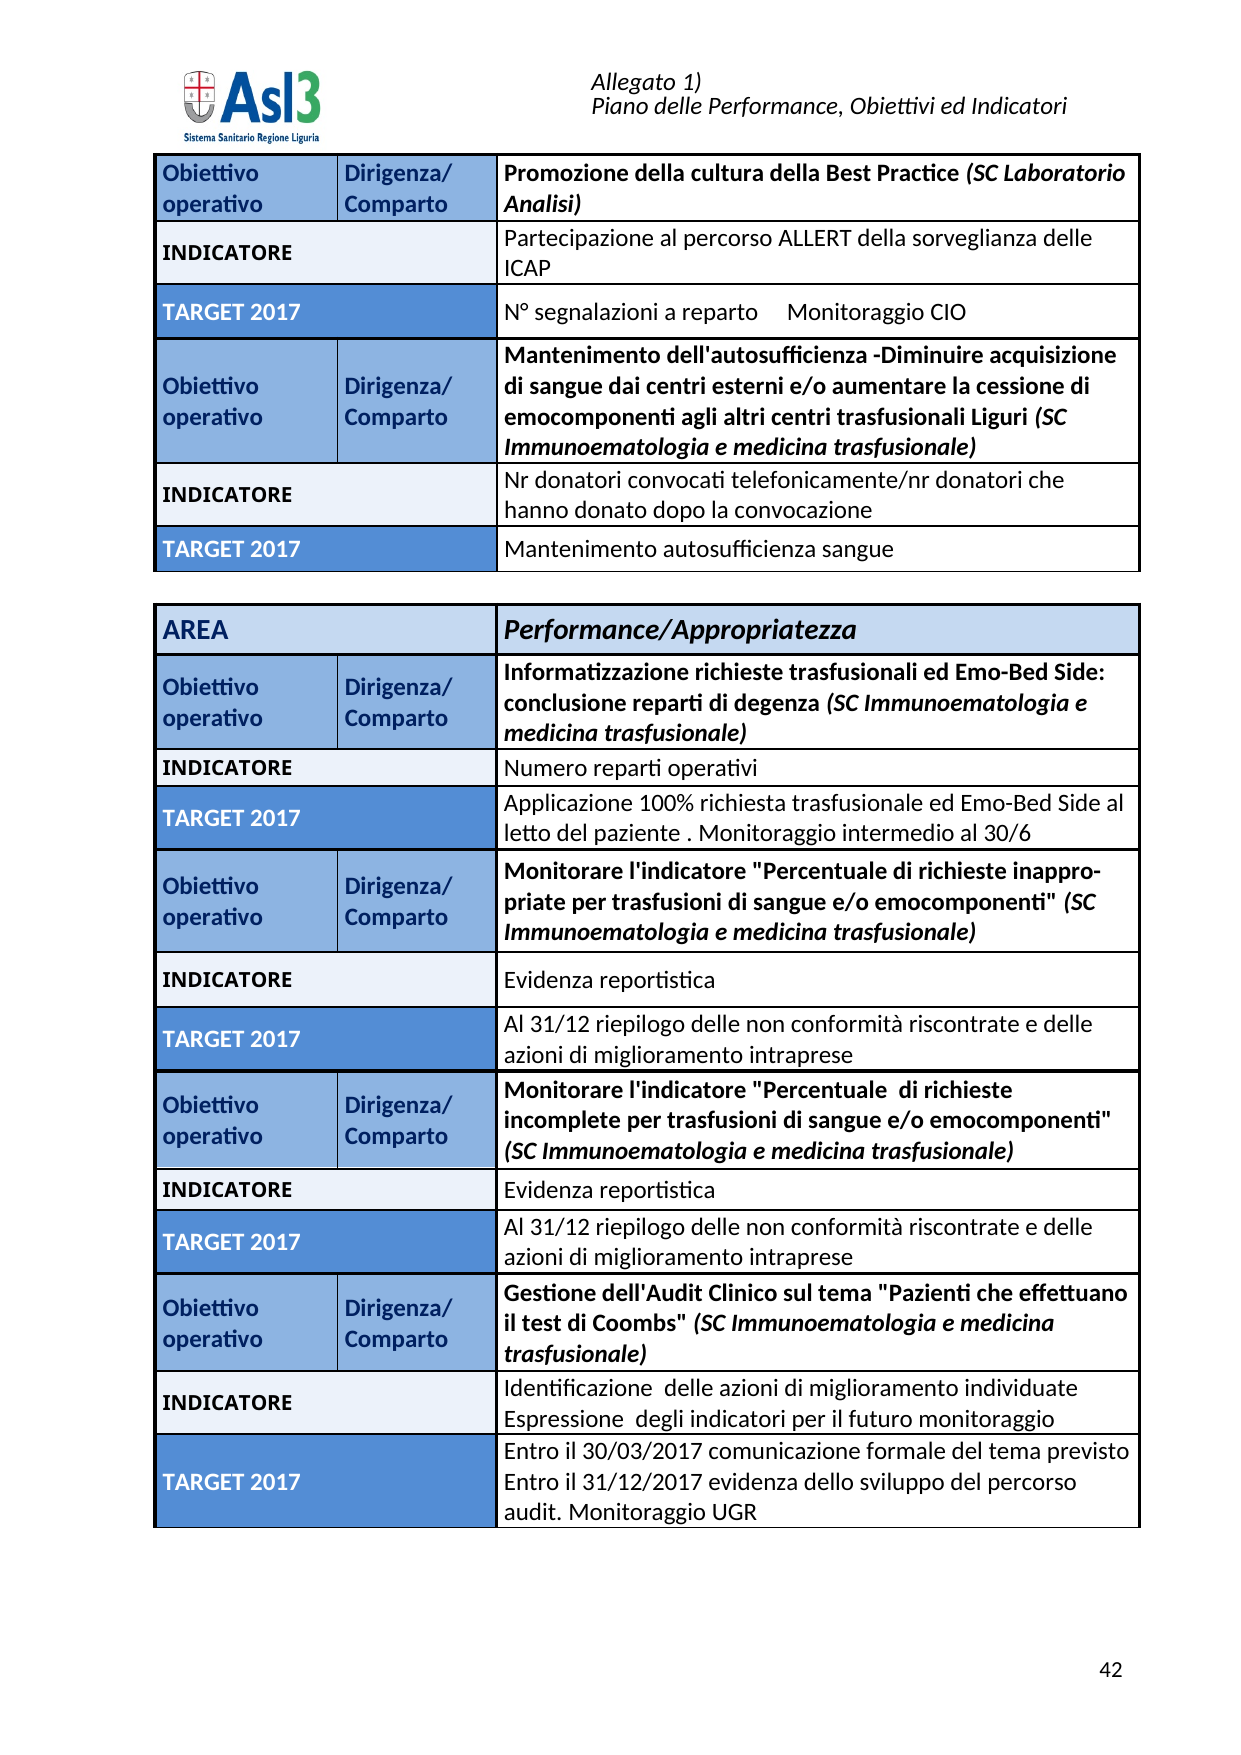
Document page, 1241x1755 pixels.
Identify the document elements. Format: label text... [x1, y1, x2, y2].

table_cell INDICATORE [157, 750, 495, 785]
table_cell INDICATORE [157, 1170, 495, 1209]
table_cell [337, 285, 496, 337]
table_cell Obiettivo operativo [157, 156, 337, 220]
table_cell Applicazione 100% richiesta trasfusionale ed Emo-Bed Side al letto del paziente . Monitoraggio intermedio al 30/6 [498, 787, 1138, 848]
table_cell INDICATORE [157, 222, 496, 283]
table_cell TARGET 2017 [157, 285, 337, 337]
table_cell Obiettivo operativo [157, 656, 337, 748]
table_cell INDICATORE [157, 953, 495, 1006]
table_header AREA [157, 606, 495, 653]
table_cell Dirigenza/ Comparto [338, 1275, 495, 1370]
table_cell Nr donatori convocati telefonicamente/nr donatori che hanno donato dopo la convocazione [498, 464, 1138, 525]
table_cell Obiettivo operativo [157, 1073, 337, 1167]
table_cell Gestione dell'Audit Clinico sul tema "Pazienti che effettuano il test di Coombs" (SC Immunoematologia e medicina trasfusionale) [498, 1275, 1138, 1370]
table_cell Informatizzazione richieste trasfusionali ed Emo-Bed Side: conclusione reparti di degenza (SC Immunoematologia e medicina trasfusionale) [498, 656, 1138, 748]
table_cell Obiettivo operativo [157, 1275, 337, 1370]
table_cell Dirigenza/ Comparto [338, 851, 495, 951]
table_cell Partecipazione al percorso ALLERT della sorveglianza delle ICAP [498, 222, 1138, 283]
table_cell [337, 787, 495, 848]
table_cell Monitorare l'indicatore "Percentuale di richieste incomplete per trasfusioni di sangue e/o emocomponenti" (SC Immunoematologia e medicina trasfusionale) [498, 1073, 1138, 1167]
table_cell TARGET 2017 [157, 1211, 337, 1272]
table_cell N° segnalazioni a reparto Monitoraggio CIO [498, 285, 1138, 337]
table_cell Obiettivo operativo [157, 851, 337, 951]
table_cell Dirigenza/ Comparto [338, 340, 496, 462]
table_cell Dirigenza/ Comparto [338, 1073, 495, 1167]
table_cell Dirigenza/ Comparto [338, 656, 495, 748]
table_cell Numero reparti operativi [498, 750, 1138, 785]
table_cell TARGET 2017 [157, 1008, 337, 1069]
table_cell [337, 1435, 495, 1527]
table_cell Promozione della cultura della Best Practice (SC Laboratorio Analisi) [498, 156, 1138, 220]
table_cell Evidenza reportistica [498, 953, 1138, 1006]
table_cell TARGET 2017 [157, 527, 337, 571]
table_cell Evidenza reportistica [498, 1170, 1138, 1209]
table_cell Monitorare l'indicatore "Percentuale di richieste inappro-priate per trasfusioni di sangue e/o emocomponenti" (SC Immunoematologia e medicina trasfusionale) [498, 851, 1138, 951]
table_cell TARGET 2017 [157, 787, 337, 848]
table_cell [337, 527, 496, 571]
table_cell Identificazione delle azioni di miglioramento individuate Espressione degli indicatori per il futuro monitoraggio [498, 1372, 1138, 1433]
table_cell Obiettivo operativo [157, 340, 337, 462]
table_header Performance/Appropriatezza [498, 606, 1138, 653]
table_cell [337, 1008, 495, 1069]
table_cell [337, 1211, 495, 1272]
table_cell INDICATORE [157, 464, 496, 525]
table_cell Al 31/12 riepilogo delle non conformità riscontrate e delle azioni di miglioramento intraprese [498, 1008, 1138, 1069]
table_cell INDICATORE [157, 1372, 495, 1433]
table_cell Mantenimento dell'autosufficienza -Diminuire acquisizione di sangue dai centri esterni e/o aumentare la cessione di emocomponenti agli altri centri trasfusionali Liguri (SC Immunoematologia e medicina trasfusionale) [498, 340, 1138, 462]
table_cell Al 31/12 riepilogo delle non conformità riscontrate e delle azioni di miglioramento intraprese [498, 1211, 1138, 1272]
table_cell Entro il 30/03/2017 comunicazione formale del tema previsto Entro il 31/12/2017 evidenza dello sviluppo del percorso audit. Monitoraggio UGR [498, 1435, 1138, 1527]
table_cell Mantenimento autosufficienza sangue [498, 527, 1138, 571]
table_cell TARGET 2017 [157, 1435, 337, 1527]
table_cell Dirigenza/ Comparto [338, 156, 496, 220]
